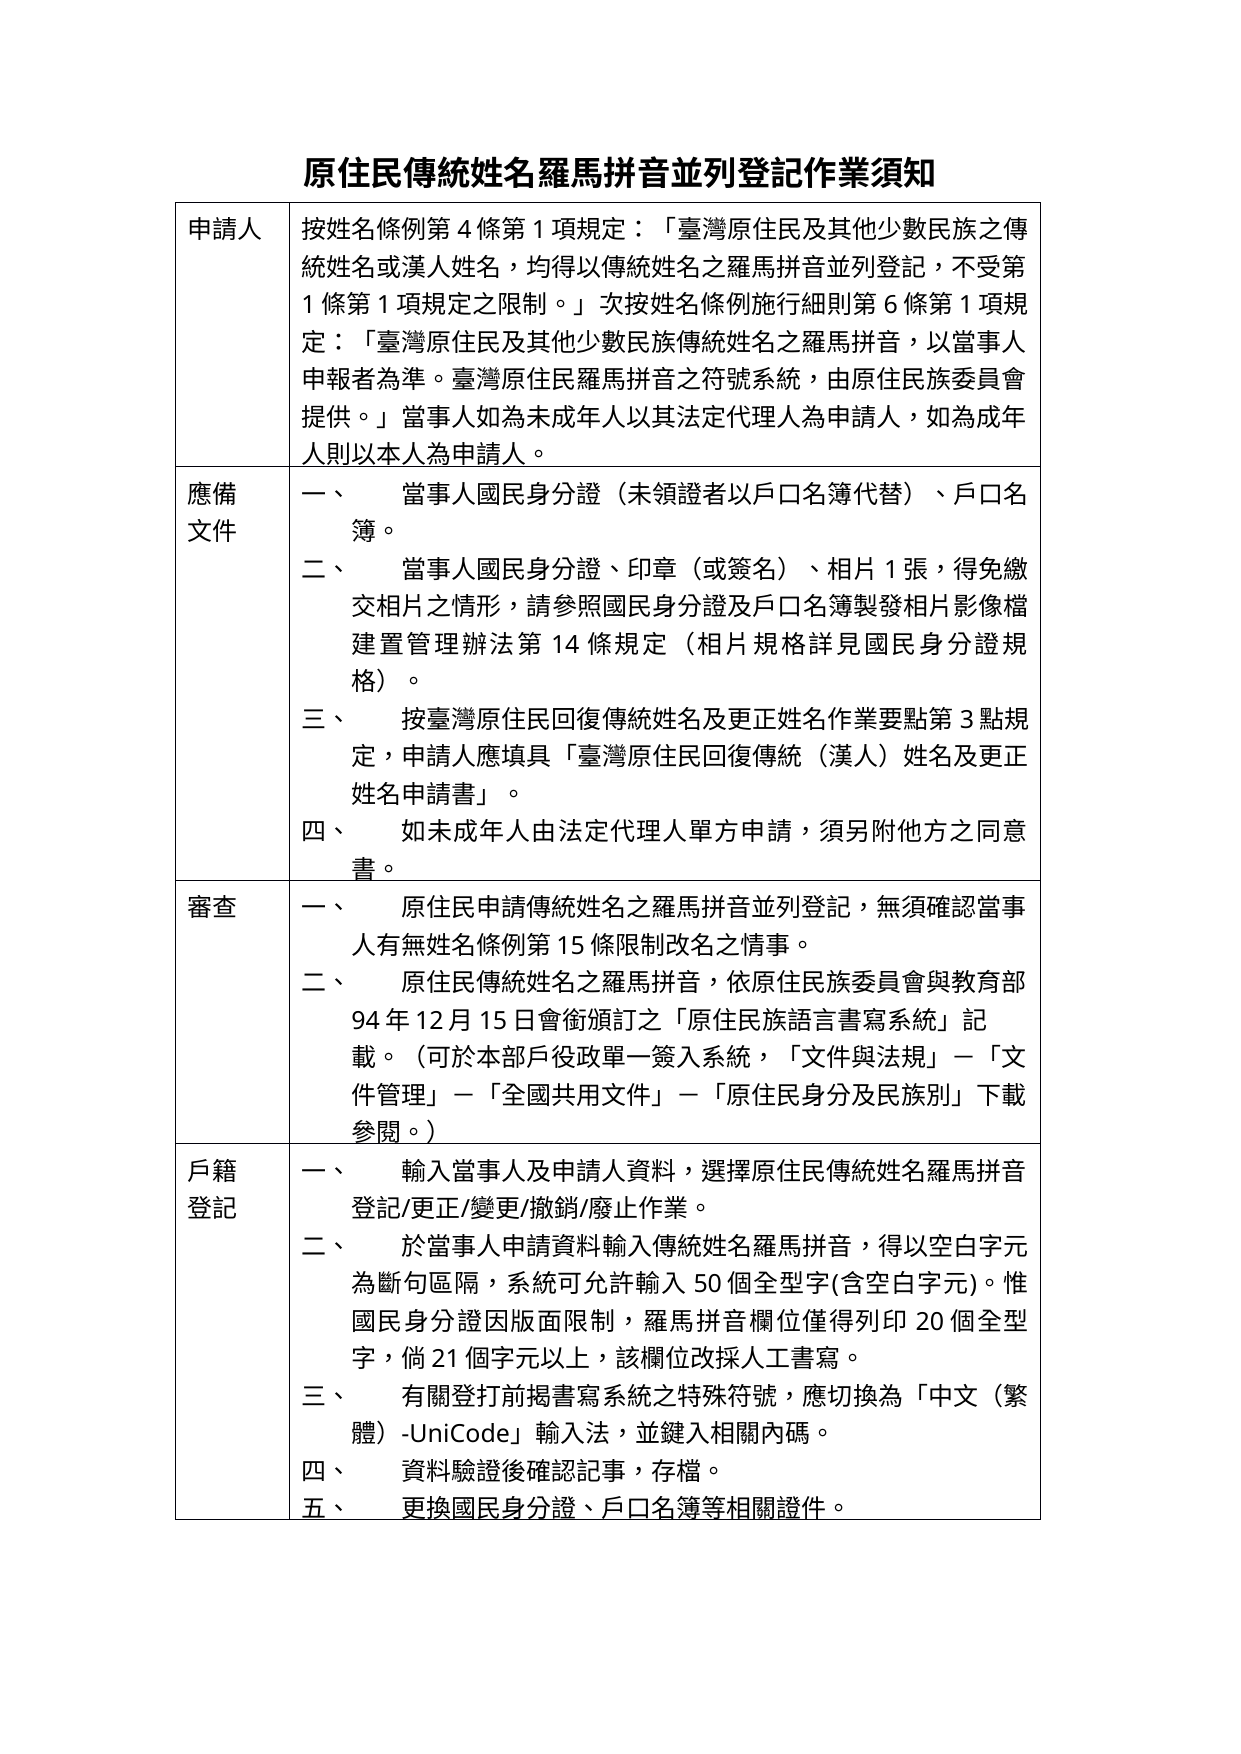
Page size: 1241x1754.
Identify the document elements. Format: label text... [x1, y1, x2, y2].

table_header 申請人 [176, 203, 289, 466]
text 原住民傳統姓名羅馬拼音並列登記作業須知 [187, 127, 1053, 202]
table_cell 原住民申請傳統姓名之羅馬拼音並列登記，無須確認當事人有無姓名條例第15條限制改名之情事。 原住民傳統姓名之羅馬拼音，依原住民族委員會與教育部94年12月15日會銜頒訂之「原住民族語言書寫系統」記載。（可於本部戶役政單一簽入系統，「文件與法規」－「文件管理」－「全國共用文件」－「原住民身分及民族別」下載參閱。） [290, 881, 1040, 1143]
table_cell 應備 文件 [176, 467, 289, 880]
table_cell 輸入當事人及申請人資料，選擇原住民傳統姓名羅馬拼音登記/更正/變更/撤銷/廢止作業。 於當事人申請資料輸入傳統姓名羅馬拼音，得以空白字元為斷句區隔，系統可允許輸入50個全型字(含空白字元)。惟國民身分證因版面限制，羅馬拼音欄位僅得列印20個全型字，倘21個字元以上，該欄位改採人工書寫。 有關登打前揭書寫系統之特殊符號，應切換為「中文（繁體）-UniCode」輸入法，並鍵入相關內碼。 資料驗證後確認記事，存檔。 更換國民身分證、戶口名簿等相關證件。 [290, 1144, 1040, 1519]
table_cell 當事人國民身分證（未領證者以戶口名簿代替）、戶口名簿。 當事人國民身分證、印章（或簽名）、相片1張，得免繳交相片之情形，請參照國民身分證及戶口名簿製發相片影像檔建置管理辦法第14條規定（相片規格詳見國民身分證規格）。 按臺灣原住民回復傳統姓名及更正姓名作業要點第3點規定，申請人應填具「臺灣原住民回復傳統（漢人）姓名及更正姓名申請書」。 如未成年人由法定代理人單方申請，須另附他方之同意書。 [290, 467, 1040, 880]
table_cell 審查 [176, 881, 289, 1143]
table_cell 戶籍 登記 [176, 1144, 289, 1519]
